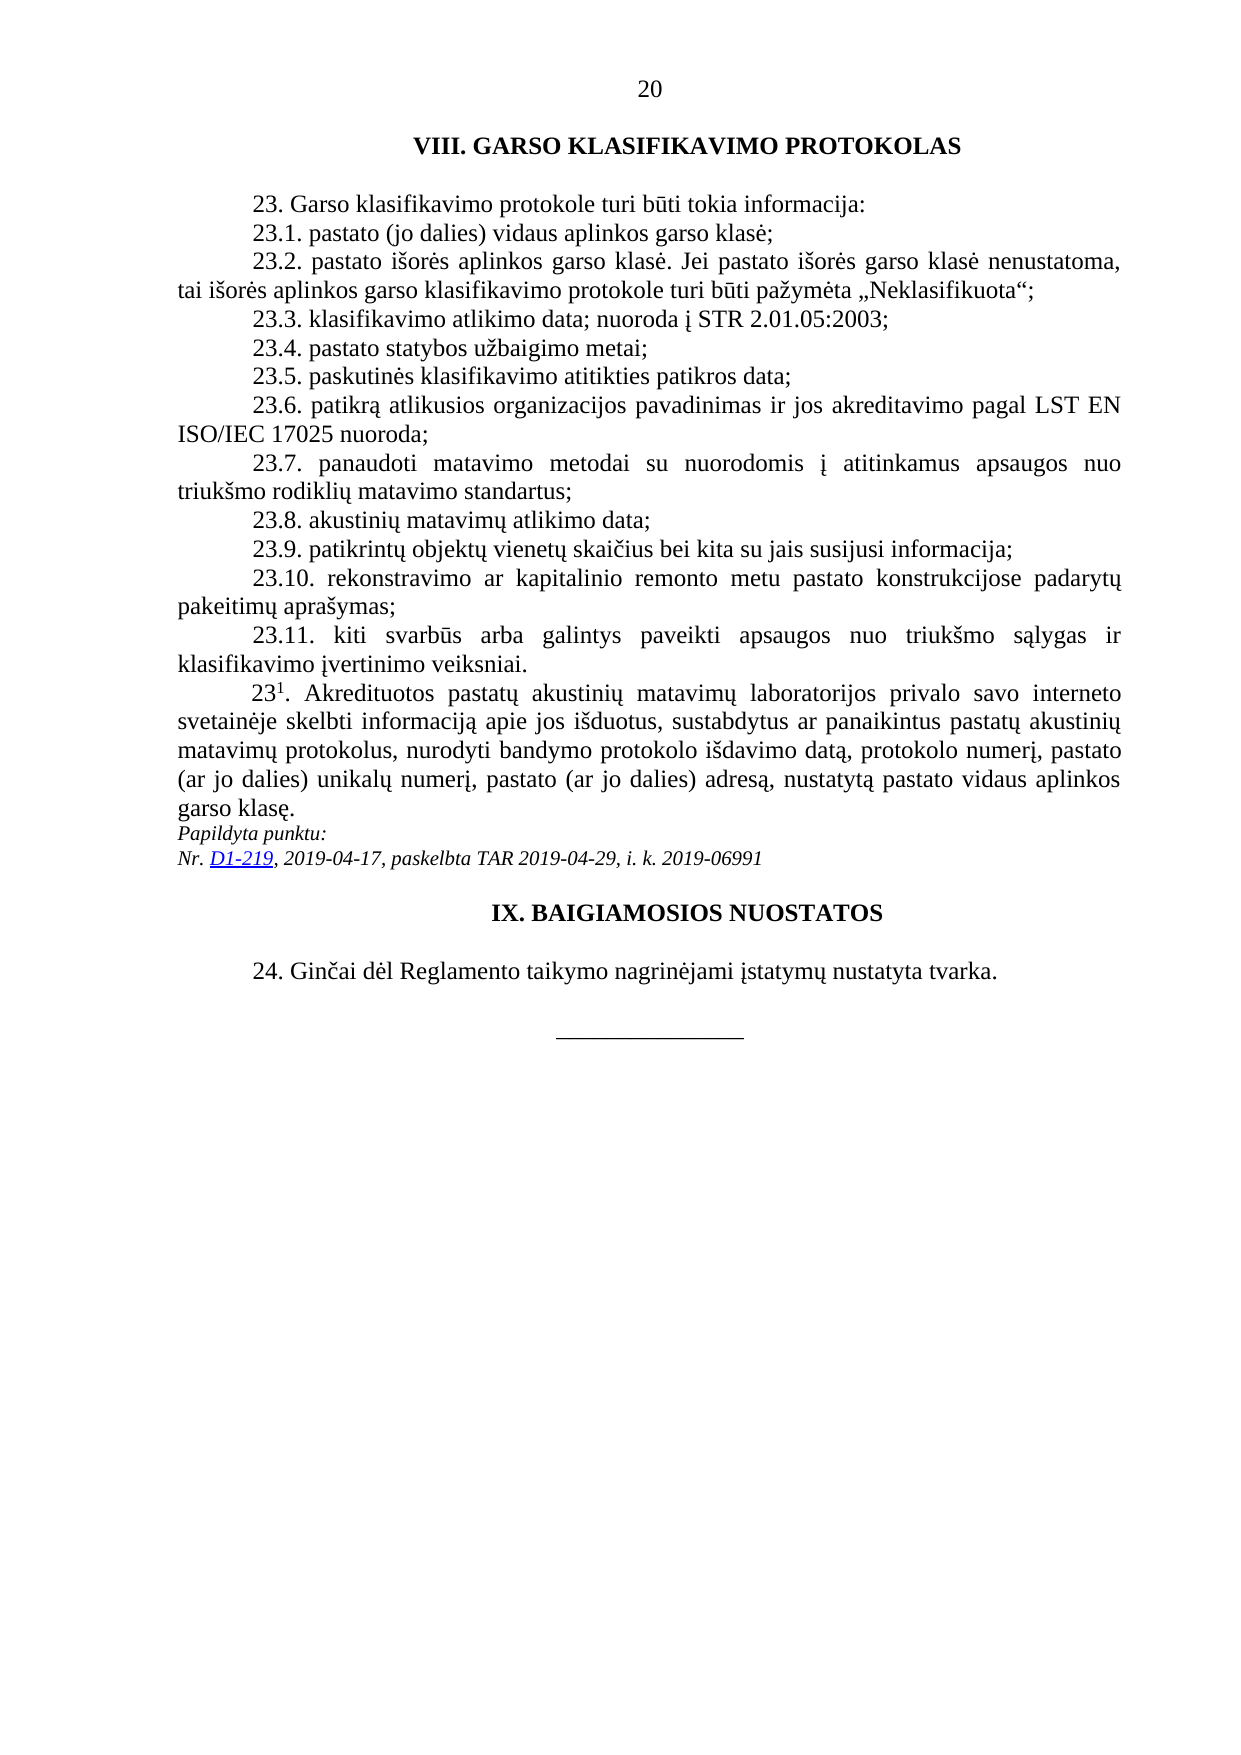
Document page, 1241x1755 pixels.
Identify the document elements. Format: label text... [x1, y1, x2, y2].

text 23.10. rekonstravimo ar kapitalinio remonto metu pastato konstrukcijose padarytų pakeitimų aprašymas; [177, 563, 1122, 620]
text Papildyta punktu: [177, 821, 1122, 845]
text 231. Akredituotos pastatų akustinių matavimų laboratorijos privalo savo interneto svetainėje skelbti informaciją apie jos išduotus, sustabdytus ar panaikintus pastatų akustinių matavimų protokolus, nurodyti bandymo protokolo išdavimo datą, protokolo numerį, pastato (ar jo dalies) unikalų numerį, pastato (ar jo dalies) adresą, nustatytą pastato vidaus aplinkos garso klasę. [177, 678, 1122, 821]
text 23. Garso klasifikavimo protokole turi būti tokia informacija: [177, 189, 1122, 218]
text 23.1. pastato (jo dalies) vidaus aplinkos garso klasė; [177, 218, 1122, 246]
text 23.5. paskutinės klasifikavimo atitikties patikros data; [177, 361, 1122, 390]
text 23.2. pastato išorės aplinkos garso klasė. Jei pastato išorės garso klasė nenustatoma, tai išorės aplinkos garso klasifikavimo protokole turi būti pažymėta „Neklasifikuota“; [177, 246, 1122, 304]
text 23.4. pastato statybos užbaigimo metai; [177, 333, 1122, 361]
text IX. BAIGIAMOSIOS NUOSTATOS [177, 898, 1122, 927]
text VIII. GARSO KLASIFIKAVIMO PROTOKOLAS [177, 131, 1122, 160]
text 24. Ginčai dėl Reglamento taikymo nagrinėjami įstatymų nustatyta tvarka. [177, 956, 1122, 984]
text 23.7. panaudoti matavimo metodai su nuorodomis į atitinkamus apsaugos nuo triukšmo rodiklių matavimo standartus; [177, 448, 1122, 505]
text Nr. D1-219, 2019-04-17, paskelbta TAR 2019-04-29, i. k. 2019-06991 [177, 845, 1122, 869]
text 23.6. patikrą atlikusios organizacijos pavadinimas ir jos akreditavimo pagal LST EN ISO/IEC 17025 nuoroda; [177, 390, 1122, 448]
text 23.9. patikrintų objektų vienetų skaičius bei kita su jais susijusi informacija; [177, 534, 1122, 563]
text 23.8. akustinių matavimų atlikimo data; [177, 505, 1122, 534]
text 23.11. kiti svarbūs arba galintys paveikti apsaugos nuo triukšmo sąlygas ir klasifikavimo įvertinimo veiksniai. [177, 620, 1122, 678]
text 23.3. klasifikavimo atlikimo data; nuoroda į STR 2.01.05:2003; [177, 304, 1122, 333]
text _______________ [177, 1013, 1122, 1042]
